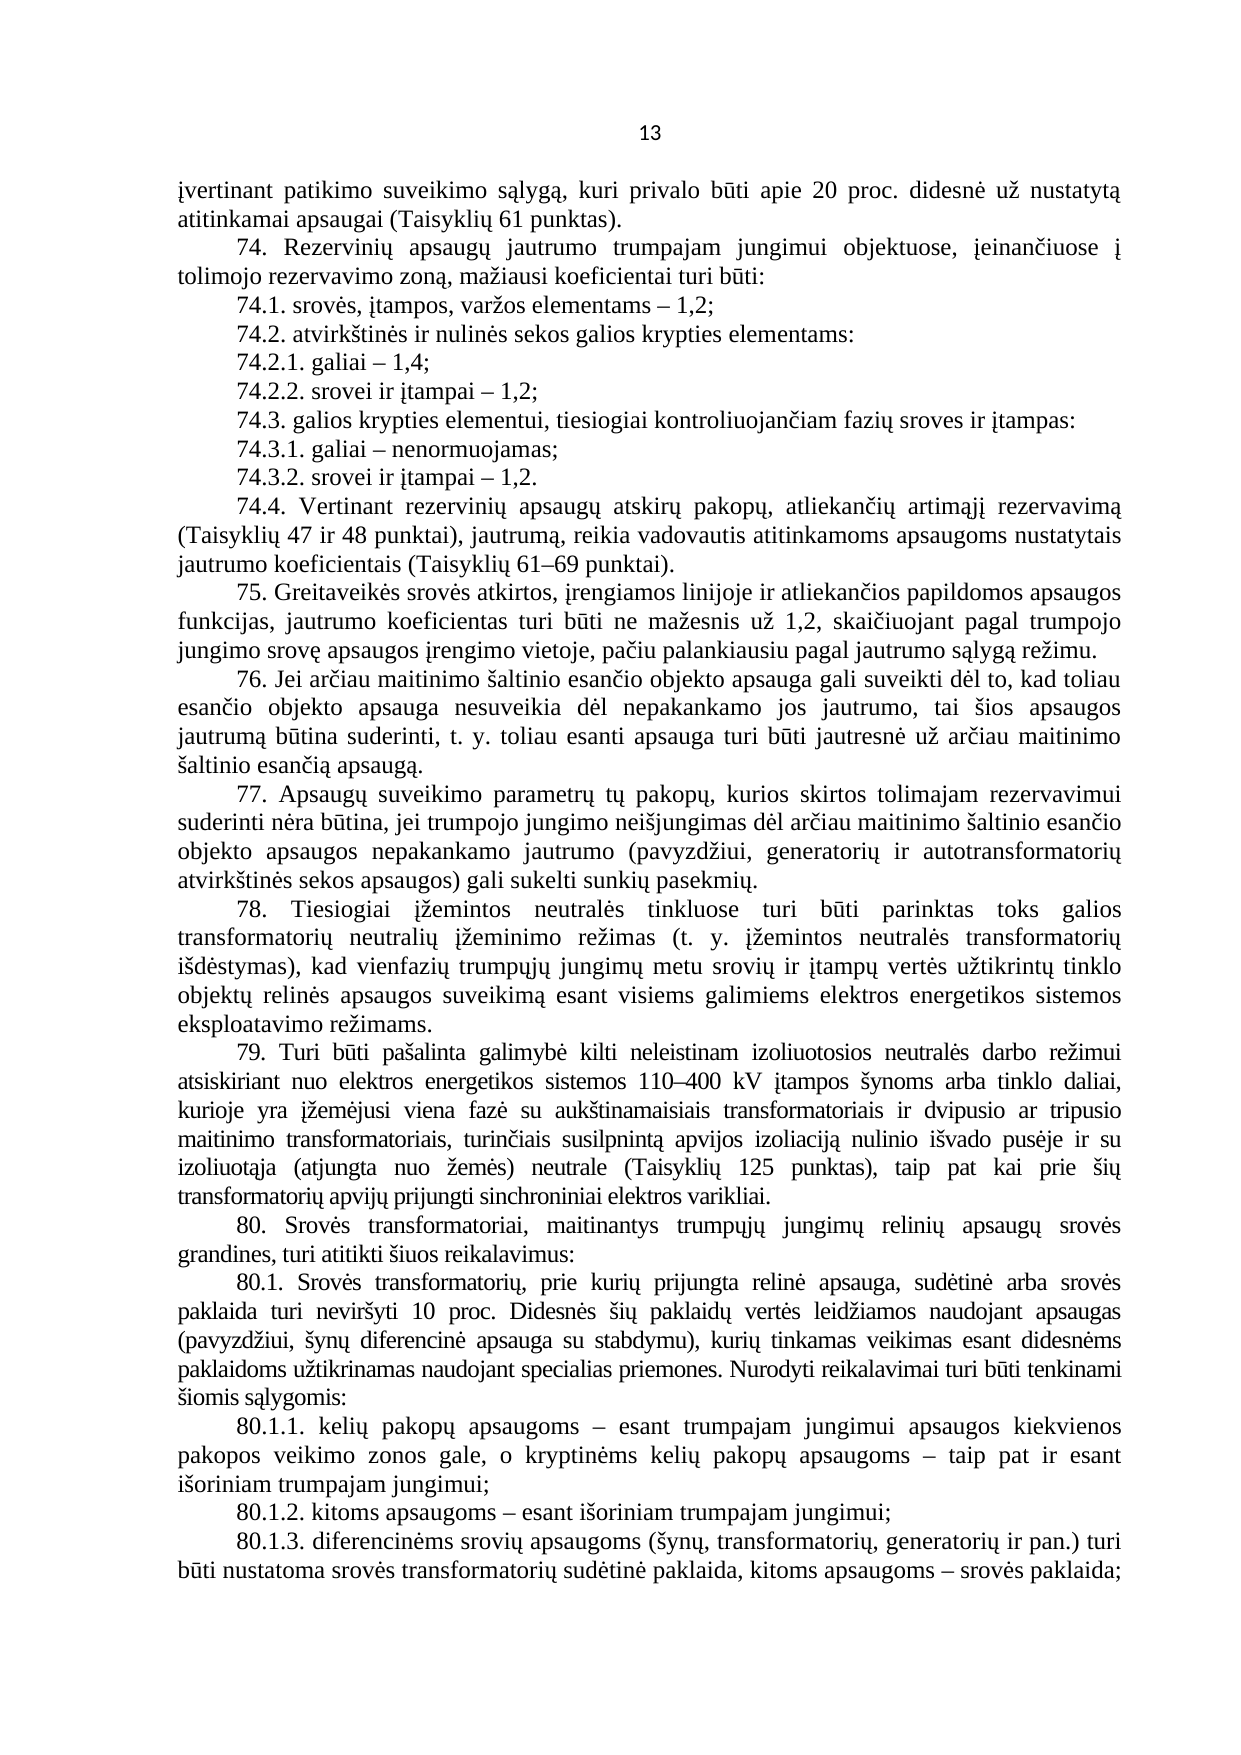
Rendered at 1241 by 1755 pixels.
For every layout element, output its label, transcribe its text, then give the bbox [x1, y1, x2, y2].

text 75. Greitaveikės srovės atkirtos, įrengiamos linijoje ir atliekančios papildomos apsaugos funkcijas, jautrumo koeficientas turi būti ne mažesnis už 1,2, skaičiuojant pagal trumpojo jungimo srovę apsaugos įrengimo vietoje, pačiu palankiausiu pagal jautrumo sąlygą režimu. [177, 577, 1122, 664]
text 74.2.2. srovei ir įtampai – 1,2; [177, 376, 1122, 405]
text 74.2.1. galiai – 1,4; [177, 347, 1122, 376]
text 74.2. atvirkštinės ir nulinės sekos galios krypties elementams: [177, 319, 1122, 347]
text 74.3. galios krypties elementui, tiesiogiai kontroliuojančiam fazių sroves ir įtampas: [177, 405, 1122, 434]
text 74.3.1. galiai – nenormuojamas; [177, 434, 1122, 462]
text 74. Rezervinių apsaugų jautrumo trumpajam jungimui objektuose, įeinančiuose į tolimojo rezervavimo zoną, mažiausi koeficientai turi būti: [177, 232, 1122, 290]
text 77. Apsaugų suveikimo parametrų tų pakopų, kurios skirtos tolimajam rezervavimui suderinti nėra būtina, jei trumpojo jungimo neišjungimas dėl arčiau maitinimo šaltinio esančio objekto apsaugos nepakankamo jautrumo (pavyzdžiui, generatorių ir autotransformatorių atvirkštinės sekos apsaugos) gali sukelti sunkių pasekmių. [177, 779, 1122, 894]
text 78. Tiesiogiai įžemintos neutralės tinkluose turi būti parinktas toks galios transformatorių neutralių įžeminimo režimas (t. y. įžemintos neutralės transformatorių išdėstymas), kad vienfazių trumpųjų jungimų metu srovių ir įtampų vertės užtikrintų tinklo objektų relinės apsaugos suveikimą esant visiems galimiems elektros energetikos sistemos eksploatavimo režimams. [177, 894, 1122, 1037]
text 74.1. srovės, įtampos, varžos elementams – 1,2; [177, 290, 1122, 319]
text 80.1.2. kitoms apsaugoms – esant išoriniam trumpajam jungimui; [177, 1497, 1122, 1526]
text 74.3.2. srovei ir įtampai – 1,2. [177, 462, 1122, 491]
text 80.1.1. kelių pakopų apsaugoms – esant trumpajam jungimui apsaugos kiekvienos pakopos veikimo zonos gale, o kryptinėms kelių pakopų apsaugoms – taip pat ir esant išoriniam trumpajam jungimui; [177, 1411, 1122, 1497]
text 80.1.3. diferencinėms srovių apsaugoms (šynų, transformatorių, generatorių ir pan.) turi būti nustatoma srovės transformatorių sudėtinė paklaida, kitoms apsaugoms – srovės paklaida; [177, 1526, 1122, 1584]
text 79. Turi būti pašalinta galimybė kilti neleistinam izoliuotosios neutralės darbo režimui atsiskiriant nuo elektros energetikos sistemos 110–400 kV įtampos šynoms arba tinklo daliai, kurioje yra įžemėjusi viena fazė su aukštinamaisiais transformatoriais ir dvipusio ar tripusio maitinimo transformatoriais, turinčiais susilpnintą apvijos izoliaciją nulinio išvado pusėje ir su izoliuotąja (atjungta nuo žemės) neutrale (Taisyklių 125 punktas), taip pat kai prie šių transformatorių apvijų prijungti sinchroniniai elektros varikliai. [177, 1037, 1122, 1210]
text 74.4. Vertinant rezervinių apsaugų atskirų pakopų, atliekančių artimąjį rezervavimą (Taisyklių 47 ir 48 punktai), jautrumą, reikia vadovautis atitinkamoms apsaugoms nustatytais jautrumo koeficientais (Taisyklių 61–69 punktai). [177, 491, 1122, 577]
text 76. Jei arčiau maitinimo šaltinio esančio objekto apsauga gali suveikti dėl to, kad toliau esančio objekto apsauga nesuveikia dėl nepakankamo jos jautrumo, tai šios apsaugos jautrumą būtina suderinti, t. y. toliau esanti apsauga turi būti jautresnė už arčiau maitinimo šaltinio esančią apsaugą. [177, 664, 1122, 779]
text įvertinant patikimo suveikimo sąlygą, kuri privalo būti apie 20 proc. didesnė už nustatytą atitinkamai apsaugai (Taisyklių 61 punktas). [177, 175, 1122, 232]
text 80. Srovės transformatoriai, maitinantys trumpųjų jungimų relinių apsaugų srovės grandines, turi atitikti šiuos reikalavimus: [177, 1210, 1122, 1267]
text 80.1. Srovės transformatorių, prie kurių prijungta relinė apsauga, sudėtinė arba srovės paklaida turi neviršyti 10 proc. Didesnės šių paklaidų vertės leidžiamos naudojant apsaugas (pavyzdžiui, šynų diferencinė apsauga su stabdymu), kurių tinkamas veikimas esant didesnėms paklaidoms užtikrinamas naudojant specialias priemones. Nurodyti reikalavimai turi būti tenkinami šiomis sąlygomis: [177, 1267, 1122, 1411]
